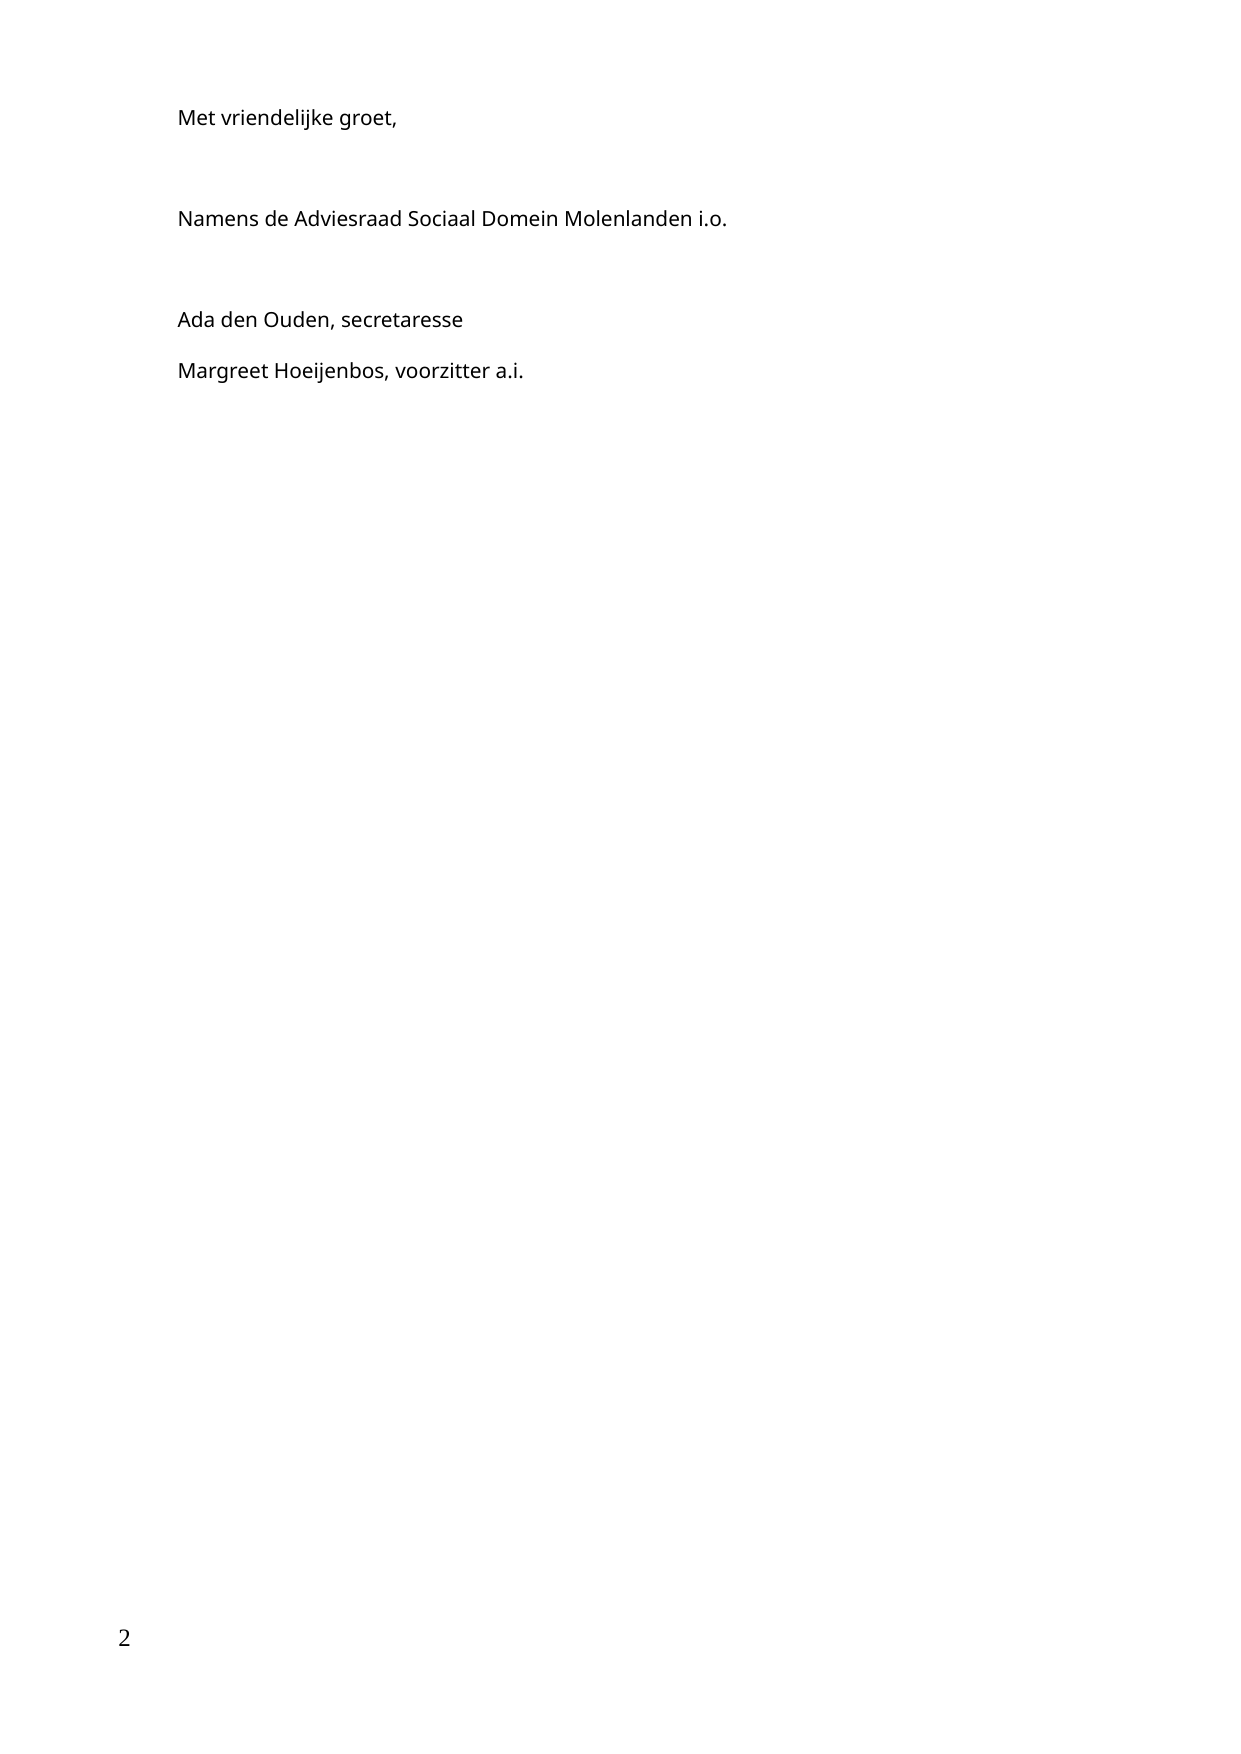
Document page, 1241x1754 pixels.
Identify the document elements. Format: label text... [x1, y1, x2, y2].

list Margreet Hoeijenbos, voorzitter a.i. [177, 356, 1122, 384]
list Met vriendelijke groet, [177, 103, 1122, 131]
list Ada den Ouden, secretaresse [177, 305, 1122, 333]
list Namens de Adviesraad Sociaal Domein Molenlanden i.o. [177, 204, 1122, 232]
